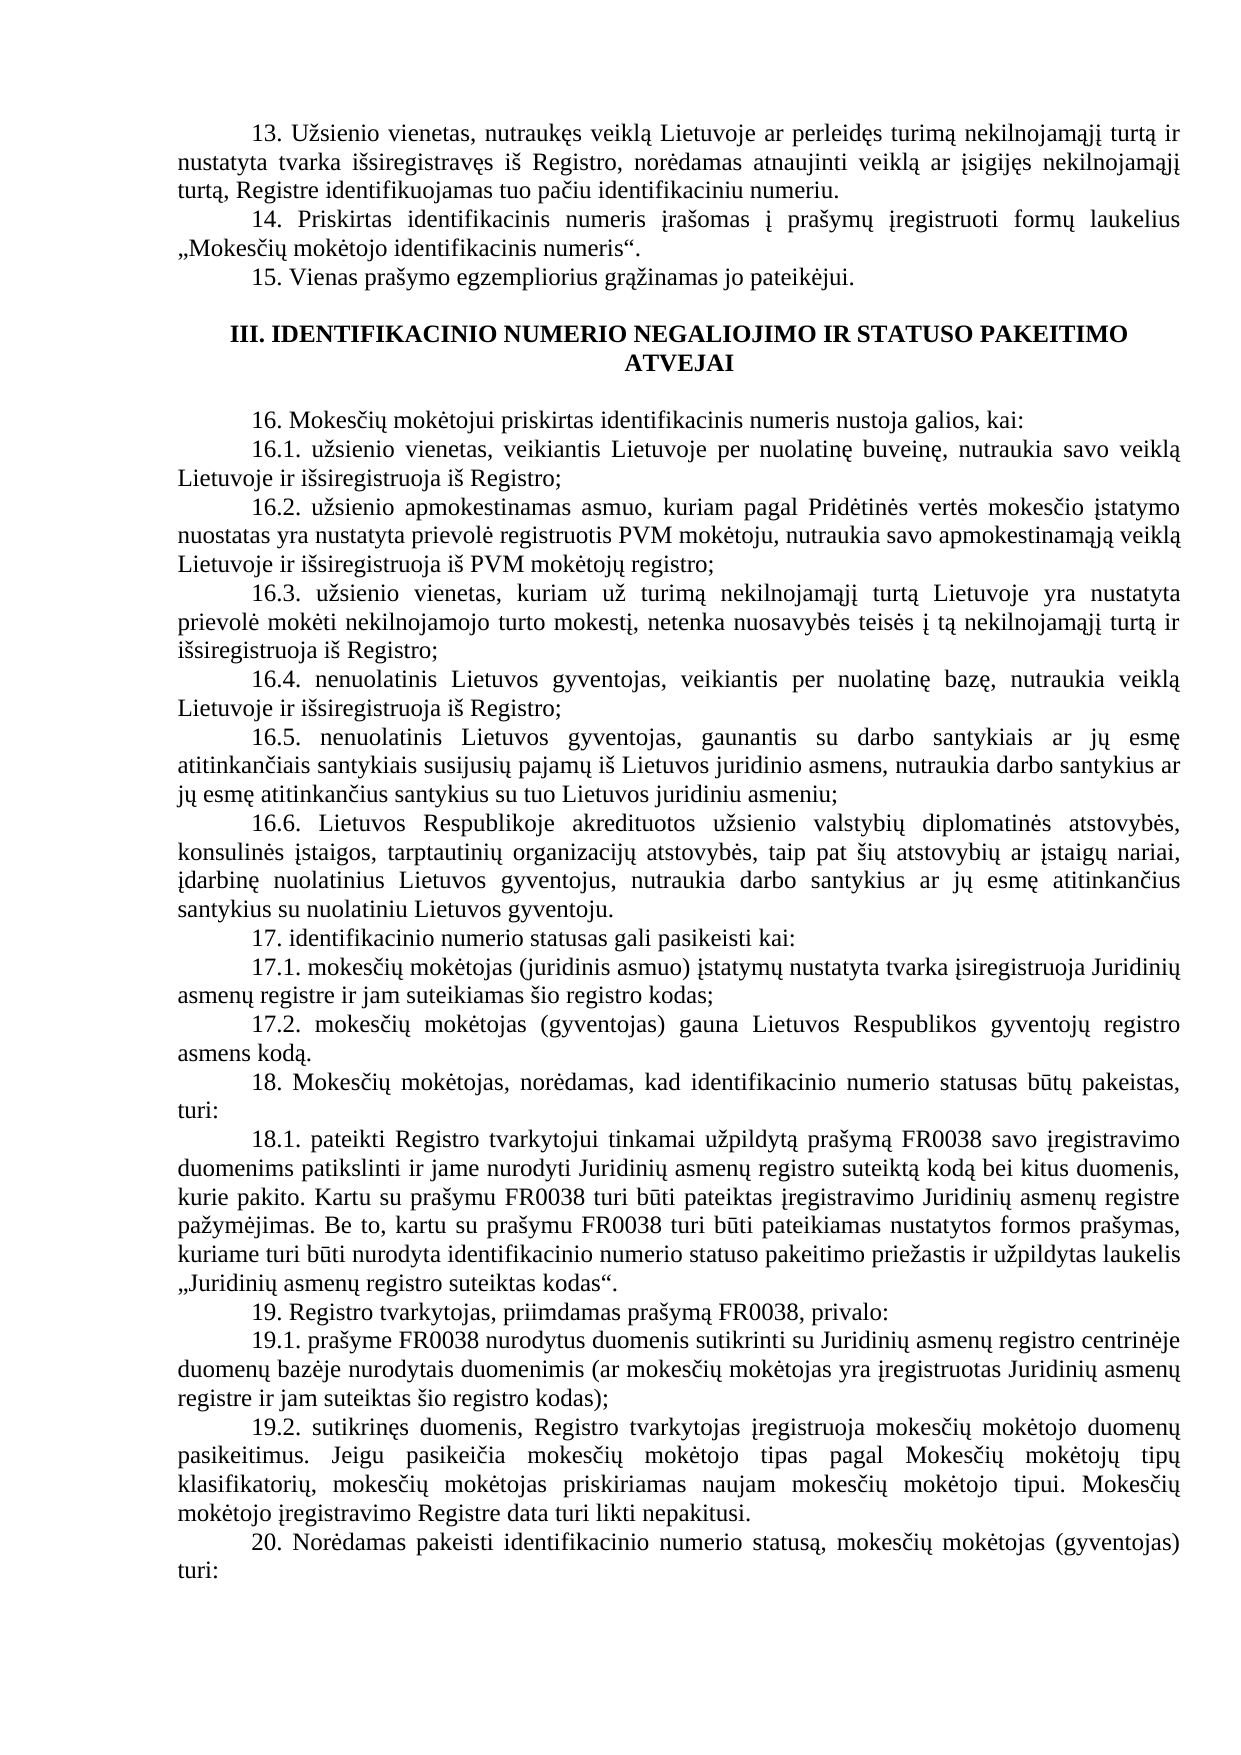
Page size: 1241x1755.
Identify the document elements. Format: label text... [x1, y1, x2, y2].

text 17. identifikacinio numerio statusas gali pasikeisti kai: [177, 923, 1181, 952]
text 16.5. nenuolatinis Lietuvos gyventojas, gaunantis su darbo santykiais ar jų esmę atitinkančiais santykiais susijusių pajamų iš Lietuvos juridinio asmens, nutraukia darbo santykius ar jų esmę atitinkančius santykius su tuo Lietuvos juridiniu asmeniu; [177, 722, 1181, 808]
text 14. Priskirtas identifikacinis numeris įrašomas į prašymų įregistruoti formų laukelius „Mokesčių mokėtojo identifikacinis numeris“. [177, 204, 1181, 262]
text III. IDENTIFIKACINIO NUMERIO NEGALIOJIMO IR STATUSO PAKEITIMO ATVEJAI [177, 319, 1181, 377]
text 17.1. mokesčių mokėtojas (juridinis asmuo) įstatymų nustatyta tvarka įsiregistruoja Juridinių asmenų registre ir jam suteikiamas šio registro kodas; [177, 952, 1181, 1009]
text 18. Mokesčių mokėtojas, norėdamas, kad identifikacinio numerio statusas būtų pakeistas, turi: [177, 1067, 1181, 1124]
text 17.2. mokesčių mokėtojas (gyventojas) gauna Lietuvos Respublikos gyventojų registro asmens kodą. [177, 1009, 1181, 1067]
text 19. Registro tvarkytojas, priimdamas prašymą FR0038, privalo: [177, 1297, 1181, 1326]
text 16.1. užsienio vienetas, veikiantis Lietuvoje per nuolatinę buveinę, nutraukia savo veiklą Lietuvoje ir išsiregistruoja iš Registro; [177, 434, 1181, 492]
text 13. Užsienio vienetas, nutraukęs veiklą Lietuvoje ar perleidęs turimą nekilnojamąjį turtą ir nustatyta tvarka išsiregistravęs iš Registro, norėdamas atnaujinti veiklą ar įsigijęs nekilnojamąjį turtą, Registre identifikuojamas tuo pačiu identifikaciniu numeriu. [177, 118, 1181, 204]
text 16. Mokesčių mokėtojui priskirtas identifikacinis numeris nustoja galios, kai: [177, 406, 1181, 434]
text 19.1. prašyme FR0038 nurodytus duomenis sutikrinti su Juridinių asmenų registro centrinėje duomenų bazėje nurodytais duomenimis (ar mokesčių mokėtojas yra įregistruotas Juridinių asmenų registre ir jam suteiktas šio registro kodas); [177, 1326, 1181, 1412]
text 20. Norėdamas pakeisti identifikacinio numerio statusą, mokesčių mokėtojas (gyventojas) turi: [177, 1527, 1181, 1584]
text 19.2. sutikrinęs duomenis, Registro tvarkytojas įregistruoja mokesčių mokėtojo duomenų pasikeitimus. Jeigu pasikeičia mokesčių mokėtojo tipas pagal Mokesčių mokėtojų tipų klasifikatorių, mokesčių mokėtojas priskiriamas naujam mokesčių mokėtojo tipui. Mokesčių mokėtojo įregistravimo Registre data turi likti nepakitusi. [177, 1412, 1181, 1527]
text 15. Vienas prašymo egzempliorius grąžinamas jo pateikėjui. [177, 262, 1181, 291]
text 16.6. Lietuvos Respublikoje akredituotos užsienio valstybių diplomatinės atstovybės, konsulinės įstaigos, tarptautinių organizacijų atstovybės, taip pat šių atstovybių ar įstaigų nariai, įdarbinę nuolatinius Lietuvos gyventojus, nutraukia darbo santykius ar jų esmę atitinkančius santykius su nuolatiniu Lietuvos gyventoju. [177, 808, 1181, 923]
text 16.2. užsienio apmokestinamas asmuo, kuriam pagal Pridėtinės vertės mokesčio įstatymo nuostatas yra nustatyta prievolė registruotis PVM mokėtoju, nutraukia savo apmokestinamąją veiklą Lietuvoje ir išsiregistruoja iš PVM mokėtojų registro; [177, 492, 1181, 578]
text 16.4. nenuolatinis Lietuvos gyventojas, veikiantis per nuolatinę bazę, nutraukia veiklą Lietuvoje ir išsiregistruoja iš Registro; [177, 664, 1181, 722]
text 18.1. pateikti Registro tvarkytojui tinkamai užpildytą prašymą FR0038 savo įregistravimo duomenims patikslinti ir jame nurodyti Juridinių asmenų registro suteiktą kodą bei kitus duomenis, kurie pakito. Kartu su prašymu FR0038 turi būti pateiktas įregistravimo Juridinių asmenų registre pažymėjimas. Be to, kartu su prašymu FR0038 turi būti pateikiamas nustatytos formos prašymas, kuriame turi būti nurodyta identifikacinio numerio statuso pakeitimo priežastis ir užpildytas laukelis „Juridinių asmenų registro suteiktas kodas“. [177, 1124, 1181, 1297]
text 16.3. užsienio vienetas, kuriam už turimą nekilnojamąjį turtą Lietuvoje yra nustatyta prievolė mokėti nekilnojamojo turto mokestį, netenka nuosavybės teisės į tą nekilnojamąjį turtą ir išsiregistruoja iš Registro; [177, 578, 1181, 664]
